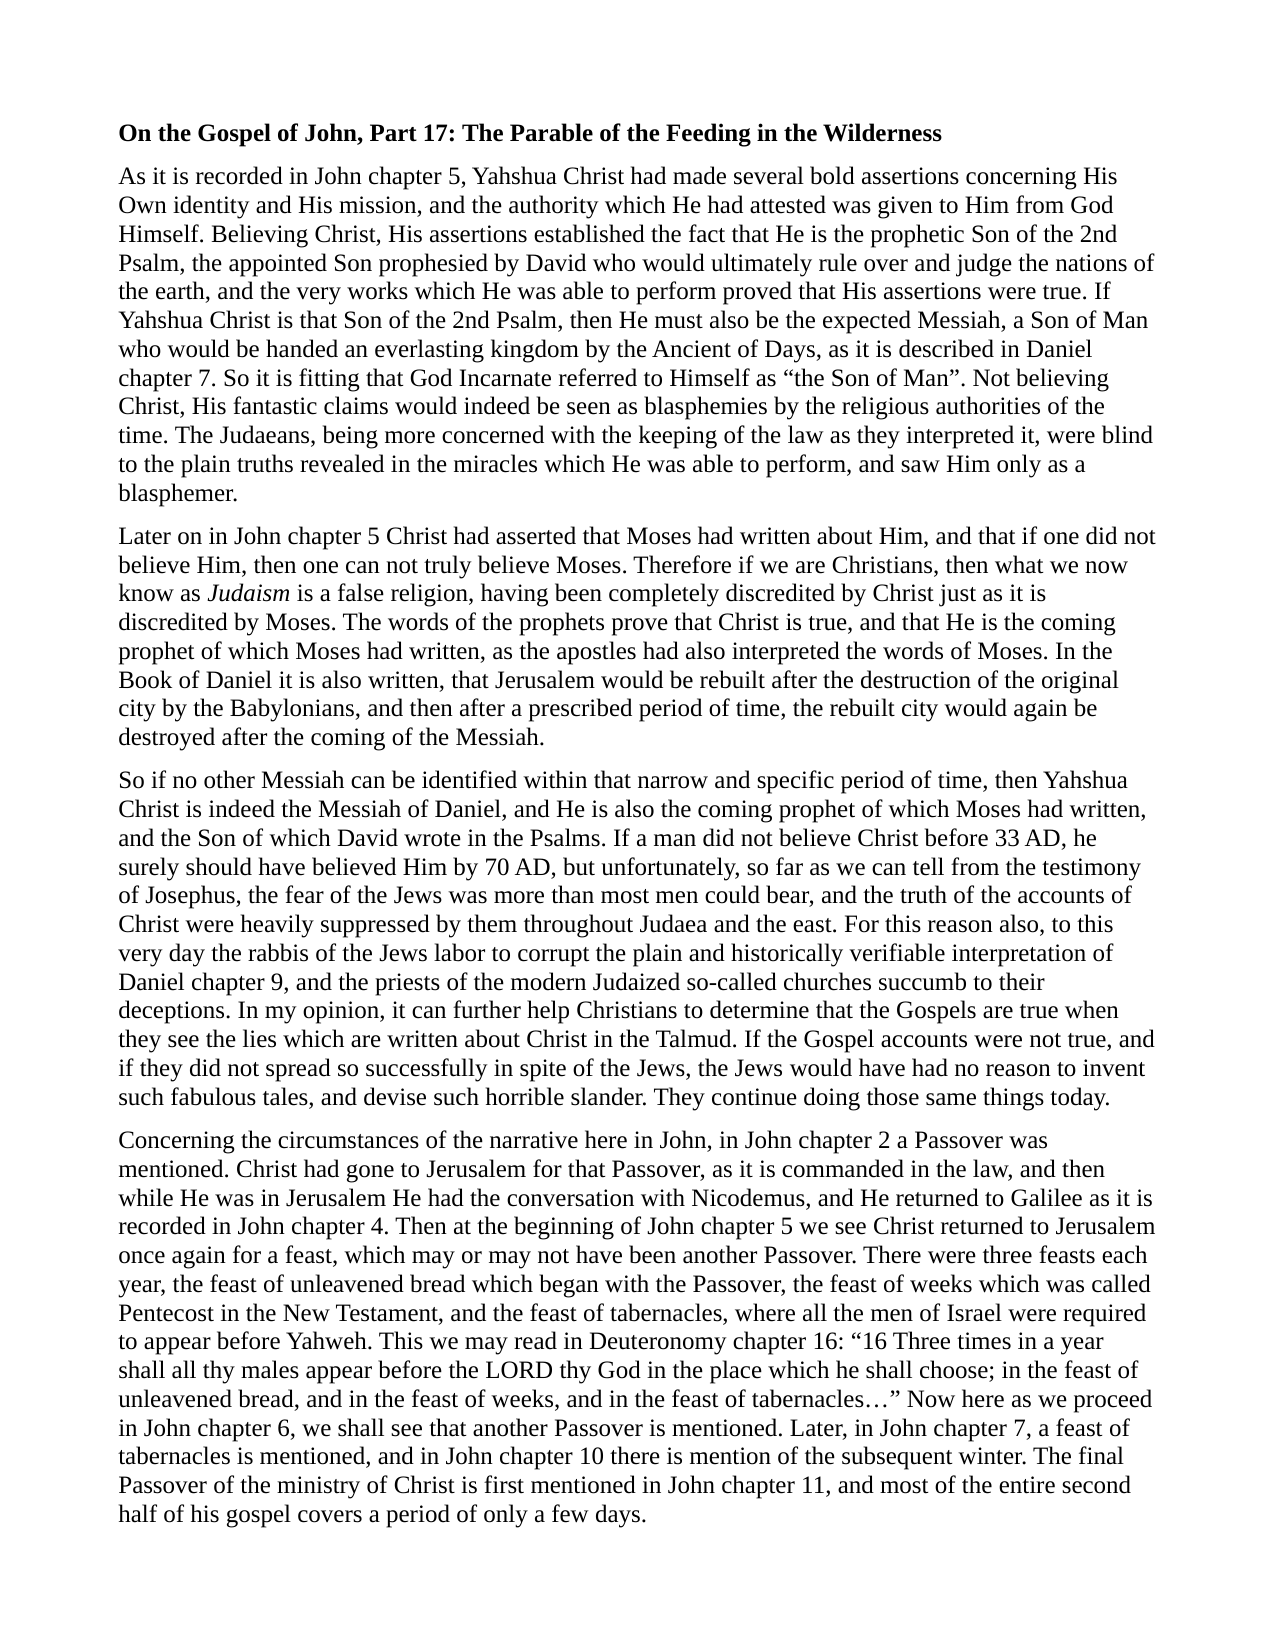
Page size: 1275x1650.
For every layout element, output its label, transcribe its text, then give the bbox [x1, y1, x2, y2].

text Later on in John chapter 5 Christ had asserted that Moses had written about Him, and that if one did not believe Him, then one can not truly believe Moses. Therefore if we are Christians, then what we now know as Judaism is a false religion, having been completely discredited by Christ just as it is discredited by Moses. The words of the prophets prove that Christ is true, and that He is the coming prophet of which Moses had written, as the apostles had also interpreted the words of Moses. In the Book of Daniel it is also written, that Jerusalem would be rebuilt after the destruction of the original city by the Babylonians, and then after a prescribed period of time, the rebuilt city would again be destroyed after the coming of the Messiah. [118, 521, 1157, 751]
text As it is recorded in John chapter 5, Yahshua Christ had made several bold assertions concerning His Own identity and His mission, and the authority which He had attested was given to Him from God Himself. Believing Christ, His assertions established the fact that He is the prophetic Son of the 2nd Psalm, the appointed Son prophesied by David who would ultimately rule over and judge the nations of the earth, and the very works which He was able to perform proved that His assertions were true. If Yahshua Christ is that Son of the 2nd Psalm, then He must also be the expected Messiah, a Son of Man who would be handed an everlasting kingdom by the Ancient of Days, as it is described in Daniel chapter 7. So it is fitting that God Incarnate referred to Himself as “the Son of Man”. Not believing Christ, His fantastic claims would indeed be seen as blasphemies by the religious authorities of the time. The Judaeans, being more concerned with the keeping of the law as they interpreted it, were blind to the plain truths revealed in the miracles which He was able to perform, and saw Him only as a blasphemer. [118, 161, 1157, 506]
text On the Gospel of John, Part 17: The Parable of the Feeding in the Wilderness [118, 118, 1157, 147]
text Concerning the circumstances of the narrative here in John, in John chapter 2 a Passover was mentioned. Christ had gone to Jerusalem for that Passover, as it is commanded in the law, and then while He was in Jerusalem He had the conversation with Nicodemus, and He returned to Galilee as it is recorded in John chapter 4. Then at the beginning of John chapter 5 we see Christ returned to Jerusalem once again for a feast, which may or may not have been another Passover. There were three feasts each year, the feast of unleavened bread which began with the Passover, the feast of weeks which was called Pentecost in the New Testament, and the feast of tabernacles, where all the men of Israel were required to appear before Yahweh. This we may read in Deuteronomy chapter 16: “16 Three times in a year shall all thy males appear before the LORD thy God in the place which he shall choose; in the feast of unleavened bread, and in the feast of weeks, and in the feast of tabernacles…” Now here as we proceed in John chapter 6, we shall see that another Passover is mentioned. Later, in John chapter 7, a feast of tabernacles is mentioned, and in John chapter 10 there is mention of the subsequent winter. The final Passover of the ministry of Christ is first mentioned in John chapter 11, and most of the entire second half of his gospel covers a period of only a few days. [118, 1125, 1157, 1528]
text So if no other Messiah can be identified within that narrow and specific period of time, then Yahshua Christ is indeed the Messiah of Daniel, and He is also the coming prophet of which Moses had written, and the Son of which David wrote in the Psalms. If a man did not believe Christ before 33 AD, he surely should have believed Him by 70 AD, but unfortunately, so far as we can tell from the testimony of Josephus, the fear of the Jews was more than most men could bear, and the truth of the accounts of Christ were heavily suppressed by them throughout Judaea and the east. For this reason also, to this very day the rabbis of the Jews labor to corrupt the plain and historically verifiable interpretation of Daniel chapter 9, and the priests of the modern Judaized so-called churches succumb to their deceptions. In my opinion, it can further help Christians to determine that the Gospels are true when they see the lies which are written about Christ in the Talmud. If the Gospel accounts were not true, and if they did not spread so successfully in spite of the Jews, the Jews would have had no reason to invent such fabulous tales, and devise such horrible slander. They continue doing those same things today. [118, 766, 1157, 1111]
